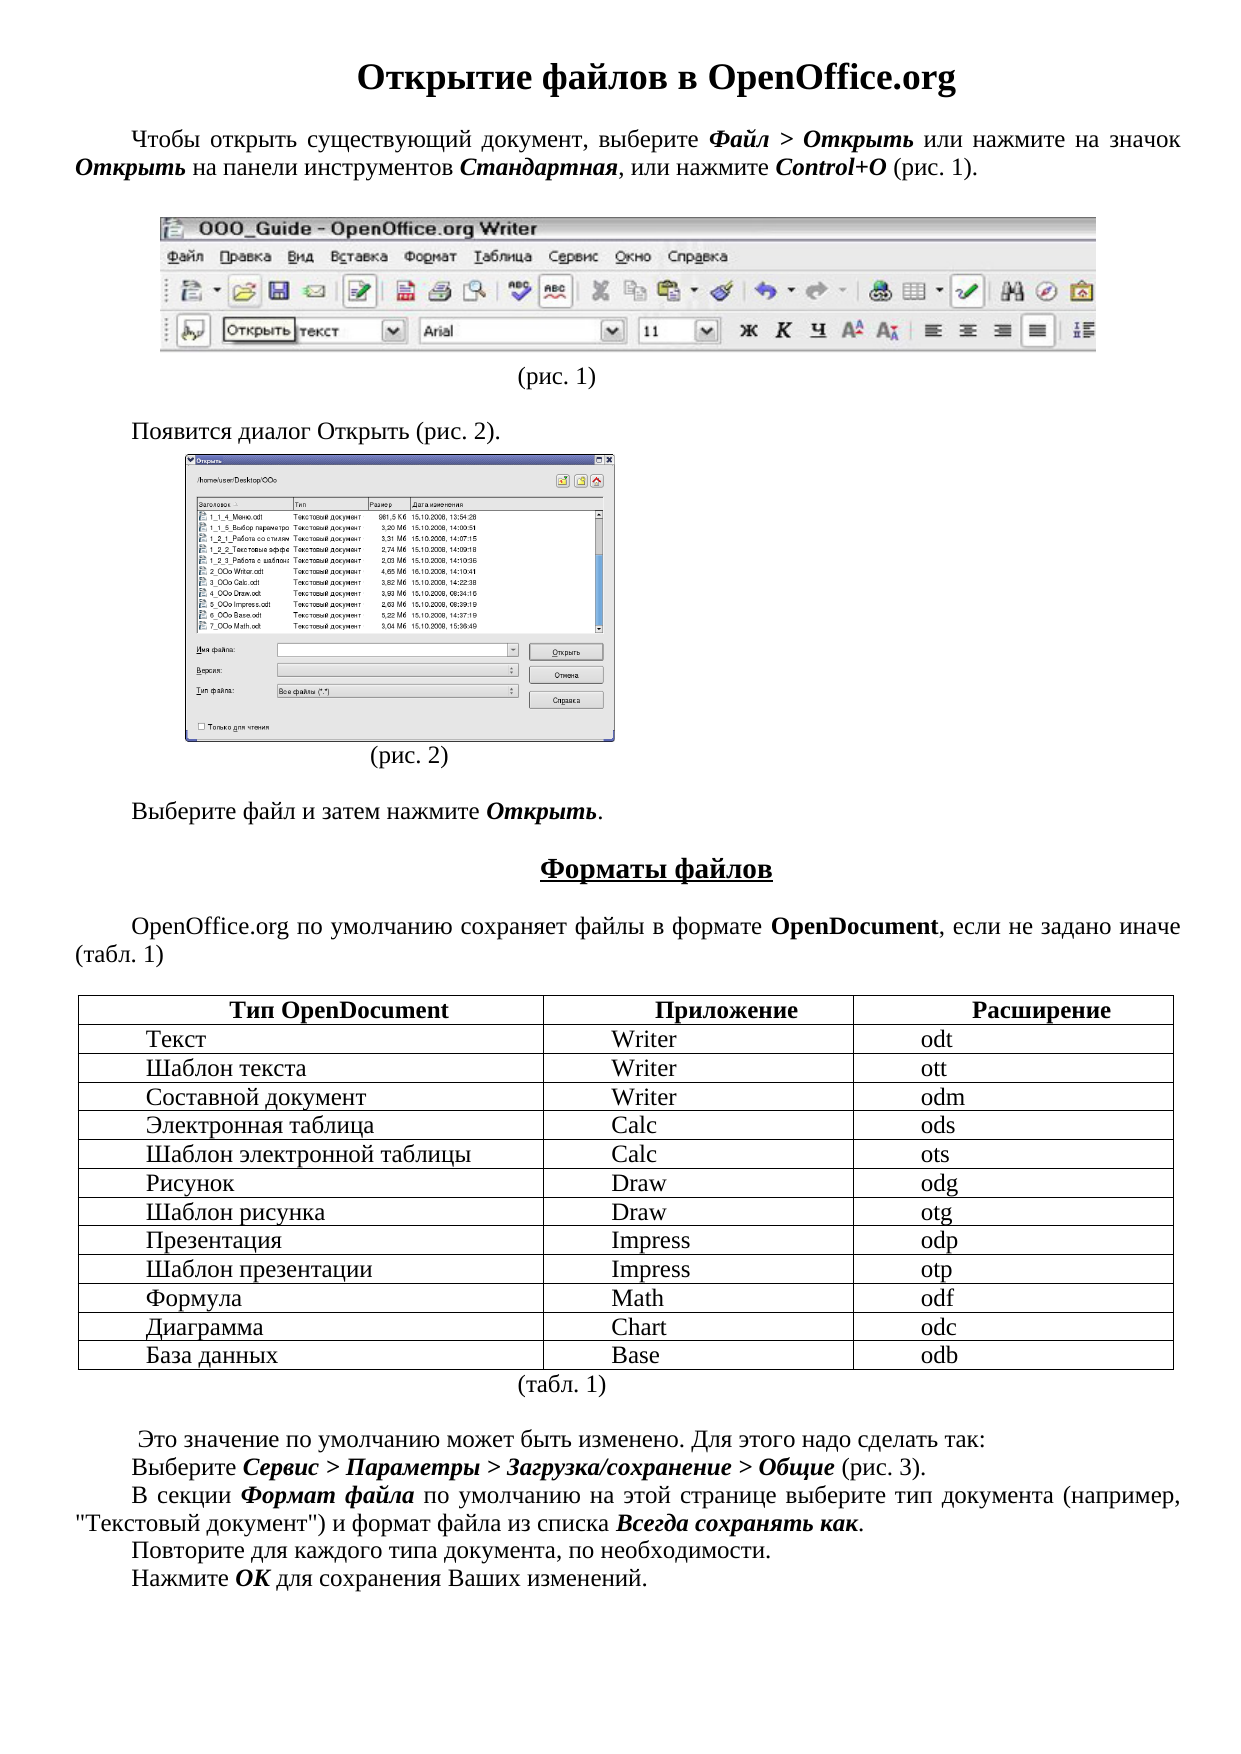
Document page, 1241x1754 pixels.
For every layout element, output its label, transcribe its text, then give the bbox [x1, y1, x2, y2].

table_cell Шаблон электронной таблицы [79, 1140, 543, 1168]
table_cell odf [854, 1284, 1173, 1312]
text Выберите Сервис > Параметры > Загрузка/сохранение > Общие (рис. 3). [75, 1453, 1181, 1481]
table_cell Презентация [79, 1226, 543, 1254]
text Форматы файлов [75, 852, 1181, 884]
picture [160, 217, 1096, 353]
text Появится диалог Открыть (рис. 2). [75, 417, 1181, 445]
text (рис. 1) [75, 209, 1181, 389]
table_header Тип OpenDocument [79, 996, 543, 1024]
table_cell Writer [544, 1083, 853, 1110]
text Выберите файл и затем нажмите Открыть. [75, 797, 1181, 824]
table_cell Impress [544, 1255, 853, 1283]
table_cell odp [854, 1226, 1173, 1254]
table_cell ott [854, 1054, 1173, 1082]
table_cell Шаблон презентации [79, 1255, 543, 1283]
text OpenOffice.org по умолчанию сохраняет файлы в формате OpenDocument, если не задано иначе (табл. 1) [75, 912, 1181, 968]
text Нажмите OK для сохранения Ваших изменений. [75, 1564, 1181, 1592]
table_cell Draw [544, 1198, 853, 1225]
table_cell odb [854, 1341, 1173, 1369]
table_cell Диаграмма [79, 1313, 543, 1340]
text Повторите для каждого типа документа, по необходимости. [75, 1536, 1181, 1564]
table_cell ots [854, 1140, 1173, 1168]
table_cell Calc [544, 1140, 853, 1168]
text Это значение по умолчанию может быть изменено. Для этого надо сделать так: [75, 1426, 1181, 1453]
table_cell Math [544, 1284, 853, 1312]
table_cell odc [854, 1313, 1173, 1340]
text Открытие файлов в OpenOffice.org [75, 56, 1181, 98]
text (рис. 2) [75, 445, 1181, 769]
table_cell Электронная таблица [79, 1111, 543, 1139]
table_header Расширение [854, 996, 1173, 1024]
table_cell Draw [544, 1169, 853, 1197]
table_cell Chart [544, 1313, 853, 1340]
table_cell Impress [544, 1226, 853, 1254]
table_cell odg [854, 1169, 1173, 1197]
picture [185, 454, 615, 742]
table_cell odt [854, 1025, 1173, 1053]
table_cell Calc [544, 1111, 853, 1139]
text В секции Формат файла по умолчанию на этой странице выберите тип документа (например, "Текстовый документ") и формат файла из списка Всегда сохранять как. [75, 1481, 1181, 1536]
table_header Приложение [544, 996, 853, 1024]
table_cell Шаблон текста [79, 1054, 543, 1082]
text (табл. 1) [75, 1370, 1181, 1398]
table_cell otg [854, 1198, 1173, 1225]
table_cell Base [544, 1341, 853, 1369]
table_cell Writer [544, 1054, 853, 1082]
table_cell Составной документ [79, 1083, 543, 1110]
table_cell otp [854, 1255, 1173, 1283]
table_cell ods [854, 1111, 1173, 1139]
table_cell База данных [79, 1341, 543, 1369]
text Чтобы открыть существующий документ, выберите Файл > Открыть или нажмите на значок Открыть на панели инструментов Стандартная, или нажмите Control+O (рис. 1). [75, 126, 1181, 181]
table_cell Шаблон рисунка [79, 1198, 543, 1225]
table_cell Writer [544, 1025, 853, 1053]
table_cell odm [854, 1083, 1173, 1110]
table_cell Формула [79, 1284, 543, 1312]
table_cell Рисунок [79, 1169, 543, 1197]
table_cell Текст [79, 1025, 543, 1053]
